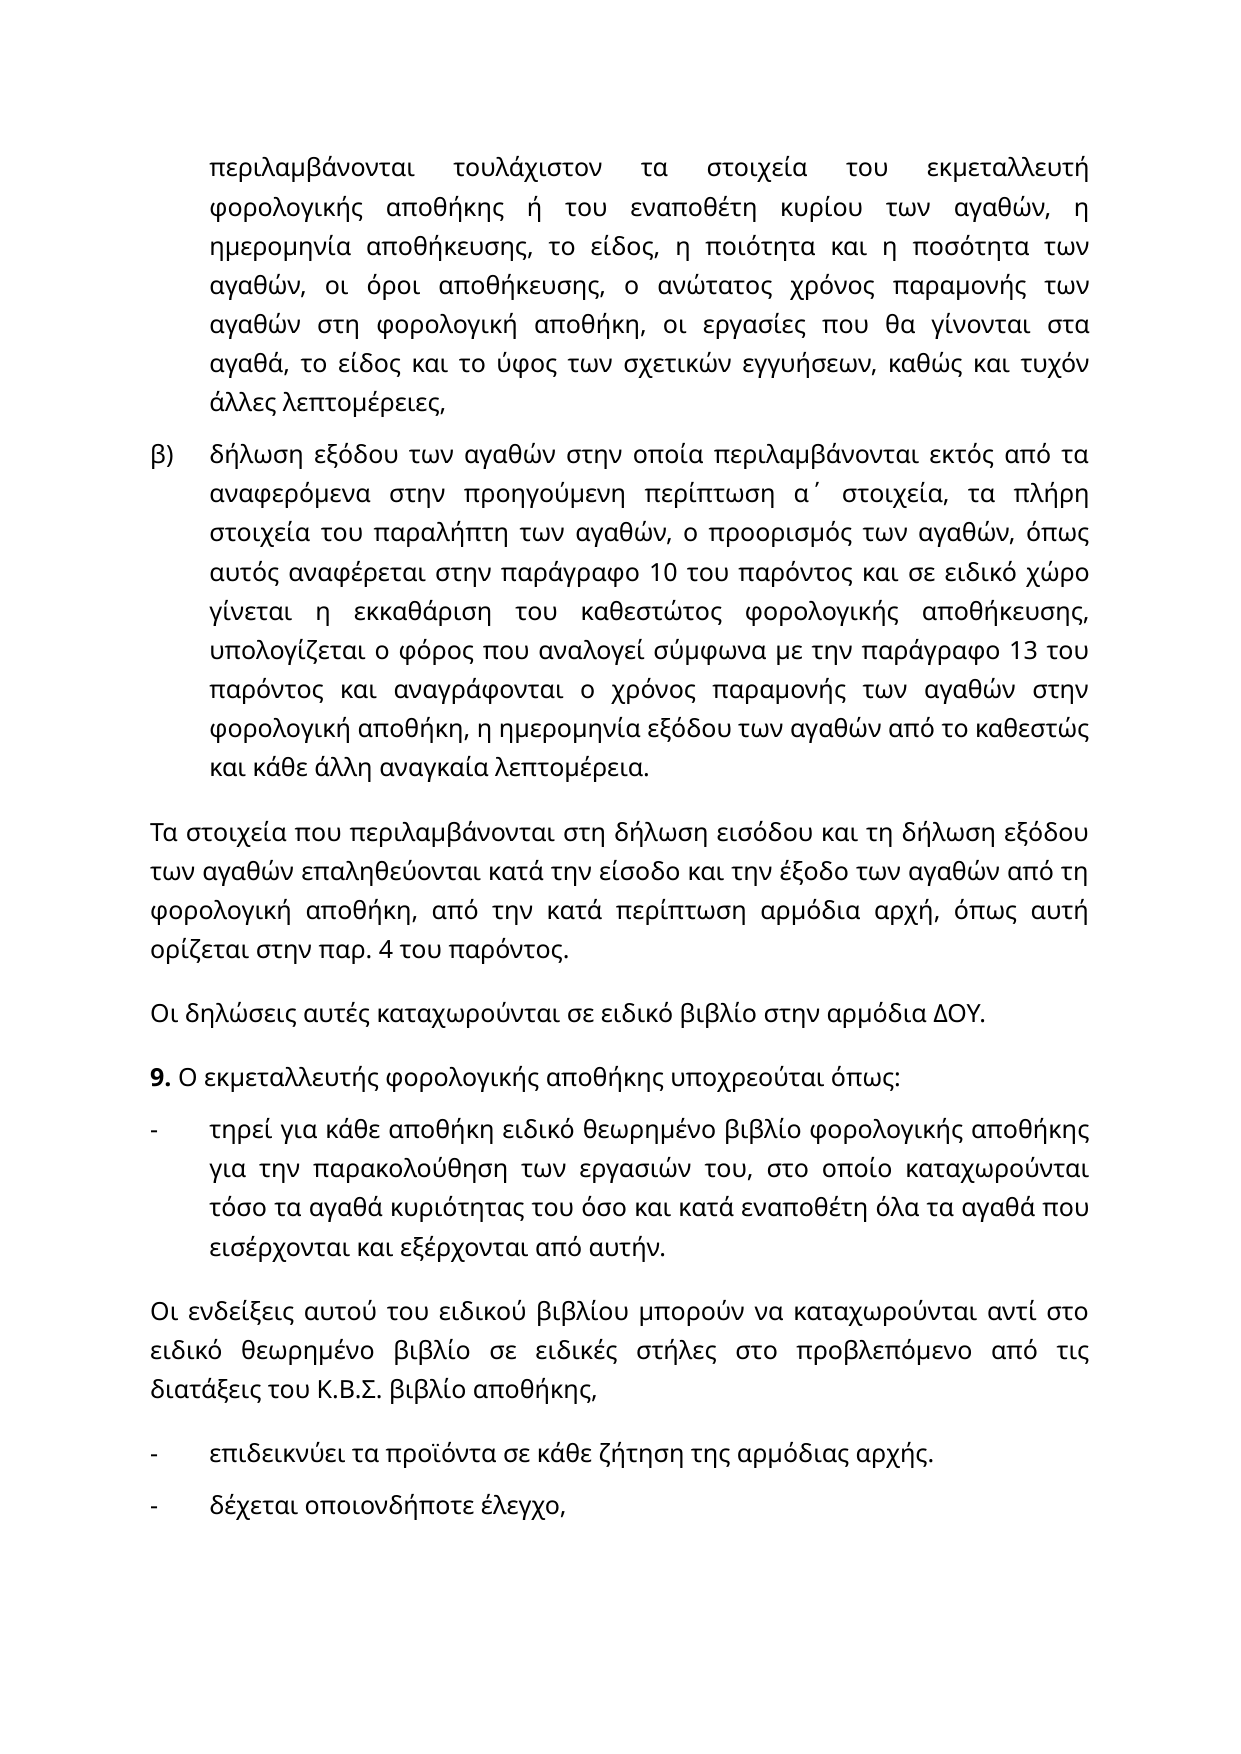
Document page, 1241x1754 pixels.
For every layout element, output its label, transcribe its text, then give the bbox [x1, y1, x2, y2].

text Τα στοιχεία που περιλαμβάνονται στη δήλωση εισόδου και τη δήλωση εξόδου των αγαθών επαληθεύονται κατά την είσοδο και την έξοδο των αγαθών από τη φορολογική αποθήκη, από την κατά περίπτωση αρμόδια αρχή, όπως αυτή ορίζεται στην παρ. 4 του παρόντος. [150, 814, 1090, 966]
list - επιδεικνύει τα προϊόντα σε κάθε ζήτηση της αρμόδιας αρχής. [150, 1436, 1090, 1470]
list - δέχεται οποιονδήποτε έλεγχο, [150, 1487, 1090, 1522]
text 9. Ο εκμεταλλευτής φορολογικής αποθήκης υποχρεούται όπως: [150, 1060, 1090, 1094]
list περιλαμβάνονται τουλάχιστον τα στοιχεία του εκμεταλλευτή φορολογικής αποθήκης ή του εναποθέτη κυρίου των αγαθών, η ημερομηνία αποθήκευσης, το είδος, η ποιότητα και η ποσότητα των αγαθών, οι όροι αποθήκευσης, ο ανώτατος χρόνος παραμονής των αγαθών στη φορολογική αποθήκη, οι εργασίες που θα γίνονται στα αγαθά, το είδος και το ύφος των σχετικών εγγυήσεων, καθώς και τυχόν άλλες λεπτομέρειες, [150, 150, 1090, 419]
text Οι δηλώσεις αυτές καταχωρούνται σε ειδικό βιβλίο στην αρμόδια ΔΟΥ. [150, 996, 1090, 1030]
list - τηρεί για κάθε αποθήκη ειδικό θεωρημένο βιβλίο φορολογικής αποθήκης για την παρακολούθηση των εργασιών του, στο οποίο καταχωρούνται τόσο τα αγαθά κυριότητας του όσο και κατά εναποθέτη όλα τα αγαθά που εισέρχονται και εξέρχονται από αυτήν. [150, 1112, 1090, 1263]
text Οι ενδείξεις αυτού του ειδικού βιβλίου μπορούν να καταχωρούνται αντί στο ειδικό θεωρημένο βιβλίο σε ειδικές στήλες στο προβλεπόμενο από τις διατάξεις του Κ.Β.Σ. βιβλίο αποθήκης, [150, 1293, 1090, 1406]
list β) δήλωση εξόδου των αγαθών στην οποία περιλαμβάνονται εκτός από τα αναφερόμενα στην προηγούμενη περίπτωση α΄ στοιχεία, τα πλήρη στοιχεία του παραλήπτη των αγαθών, ο προορισμός των αγαθών, όπως αυτός αναφέρεται στην παράγραφο 10 του παρόντος και σε ειδικό χώρο γίνεται η εκκαθάριση του καθεστώτος φορολογικής αποθήκευσης, υπολογίζεται ο φόρος που αναλογεί σύμφωνα με την παράγραφο 13 του παρόντος και αναγράφονται ο χρόνος παραμονής των αγαθών στην φορολογική αποθήκη, η ημερομηνία εξόδου των αγαθών από το καθεστώς και κάθε άλλη αναγκαία λεπτομέρεια. [150, 437, 1090, 784]
